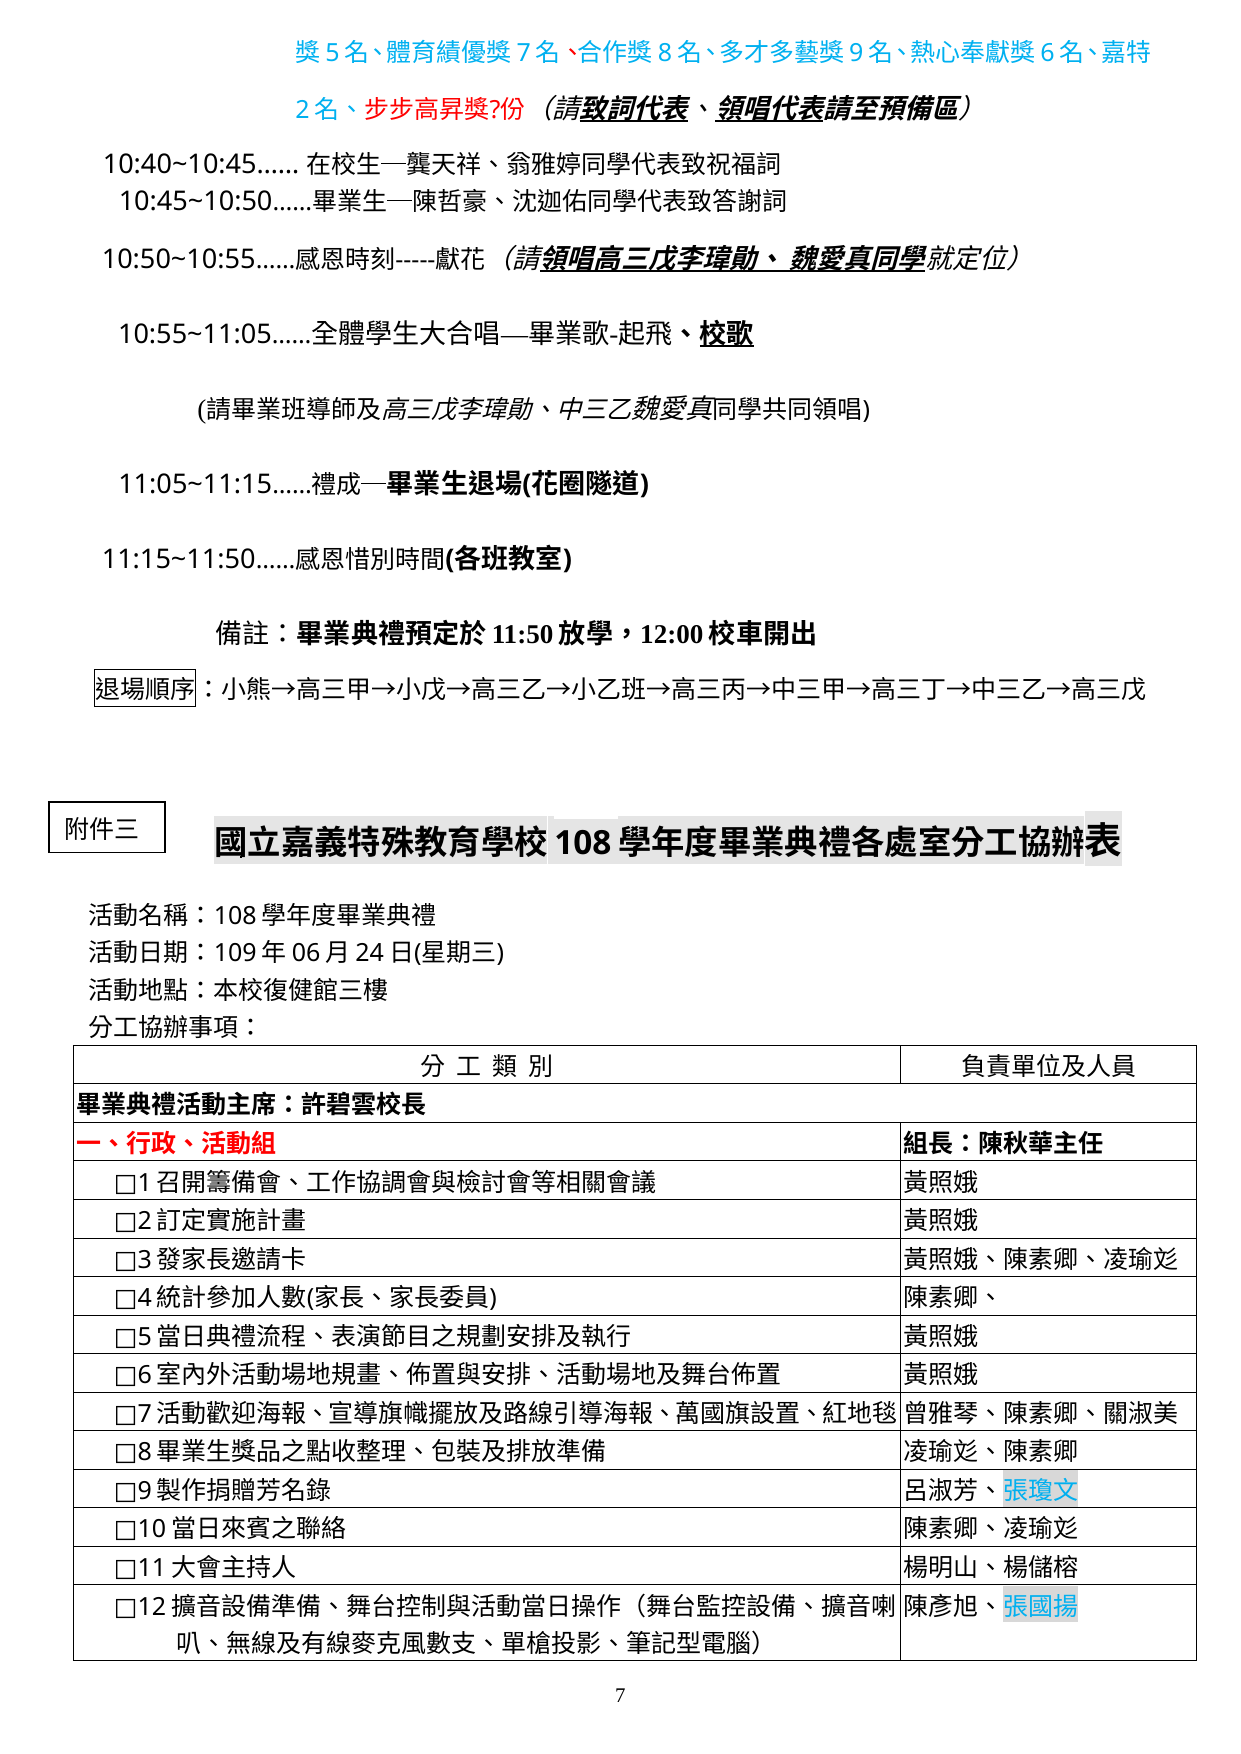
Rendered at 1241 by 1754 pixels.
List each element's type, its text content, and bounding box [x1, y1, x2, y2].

table_cell 陳彥旭、張國揚 [901, 1585, 1196, 1660]
text 11:15~11:50……感恩惜別時間(各班教室) 備註：畢業典禮預定於11:50放學，12:00校車開出 [89, 519, 1152, 669]
text 獎5名、體育績優獎7名、合作獎8名、多才多藝獎9名、熱心奉獻獎6名、嘉特2名、步步高昇獎?份（請致詞代表、領唱代表請至預備區） [118, 31, 1152, 144]
table_cell □9製作捐贈芳名錄 [74, 1470, 900, 1507]
table_cell □3發家長邀請卡 [74, 1239, 900, 1276]
text 10:45~10:50……畢業生─陳哲豪、沈迦佑同學代表致答謝詞 [118, 181, 1152, 219]
table_cell □1召開籌備會、工作協調會與檢討會等相關會議 [74, 1161, 900, 1199]
table_cell 黃照娥 [901, 1316, 1196, 1353]
text 活動日期：109年06月24日(星期三) [89, 932, 1152, 970]
text 國立嘉義特殊教育學校108學年度畢業典禮各處室分工協辦表 [89, 801, 1152, 876]
text 10:50~10:55……感恩時刻-----獻花（請領唱高三戊李瑋勛、 魏愛真同學就定位） [89, 219, 1152, 294]
text 10:40~10:45…… 在校生─龔天祥、翁雅婷同學代表致祝福詞 [89, 144, 1152, 181]
table_cell 組長：陳秋華主任 [901, 1123, 1196, 1160]
table_cell 呂淑芳、張瓊文 [901, 1470, 1196, 1507]
table_cell □10當日來賓之聯絡 [74, 1508, 900, 1546]
text 活動地點：本校復健館三樓 [89, 970, 1152, 1007]
table_cell 畢業典禮活動主席：許碧雲校長 [74, 1084, 1196, 1122]
table_cell □11大會主持人 [74, 1547, 900, 1584]
table_cell □12擴音設備準備、舞台控制與活動當日操作（舞台監控設備、擴音喇叭、無線及有線麥克風數支、單槍投影、筆記型電腦） [74, 1585, 900, 1660]
table_cell 陳素卿、凌瑜彣 [901, 1508, 1196, 1546]
table_cell 黃照娥 [901, 1354, 1196, 1392]
table_cell 凌瑜彣、陳素卿 [901, 1431, 1196, 1469]
text 活動名稱：108學年度畢業典禮 [89, 895, 1152, 932]
table_cell □4統計參加人數(家長、家長委員) [74, 1277, 900, 1314]
table_cell 陳素卿、 [901, 1277, 1196, 1314]
table_cell □8畢業生獎品之點收整理、包裝及排放準備 [74, 1431, 900, 1469]
table_cell 曾雅琴、陳素卿、關淑美 [901, 1393, 1196, 1430]
text 退場順序：小熊→高三甲→小戊→高三乙→小乙班→高三丙→中三甲→高三丁→中三乙→高三戊 [196, 669, 1152, 707]
text 附件三 [64, 810, 149, 844]
text 11:05~11:15……禮成─畢業生退場(花圈隧道) [89, 444, 1152, 519]
table_cell 黃照娥 [901, 1161, 1196, 1199]
text 退場順序：小熊→高三甲→小戊→高三乙→小乙班→高三丙→中三甲→高三丁→中三乙→高三戊 [95, 670, 195, 706]
table_cell □6室內外活動場地規畫、佈置與安排、活動場地及舞台佈置 [74, 1354, 900, 1392]
table_cell 黃照娥、陳素卿、凌瑜彣 [901, 1239, 1196, 1276]
text 國立嘉義特殊教育學校108學年度畢業典禮各處室分工協辦表 [50, 803, 164, 852]
table_cell □2訂定實施計畫 [74, 1200, 900, 1237]
text 分工協辦事項： [89, 1007, 1152, 1045]
text (請畢業班導師及高三戊李瑋勛、中三乙魏愛真同學共同領唱) [89, 369, 1152, 444]
table_cell 一、行政、活動組 [74, 1123, 900, 1160]
table_header 分 工 類 別 [74, 1046, 900, 1083]
table_cell 黃照娥 [901, 1200, 1196, 1237]
table_cell □5當日典禮流程、表演節目之規劃安排及執行 [74, 1316, 900, 1353]
table_cell 楊明山、楊儲榕 [901, 1547, 1196, 1584]
table_cell □7活動歡迎海報、宣導旗幟擺放及路線引導海報、萬國旗設置、紅地毯 [74, 1393, 900, 1430]
table_header 負責單位及人員 [901, 1046, 1196, 1083]
text 10:55~11:05……全體學生大合唱—畢業歌-起飛、校歌 [109, 294, 1152, 369]
